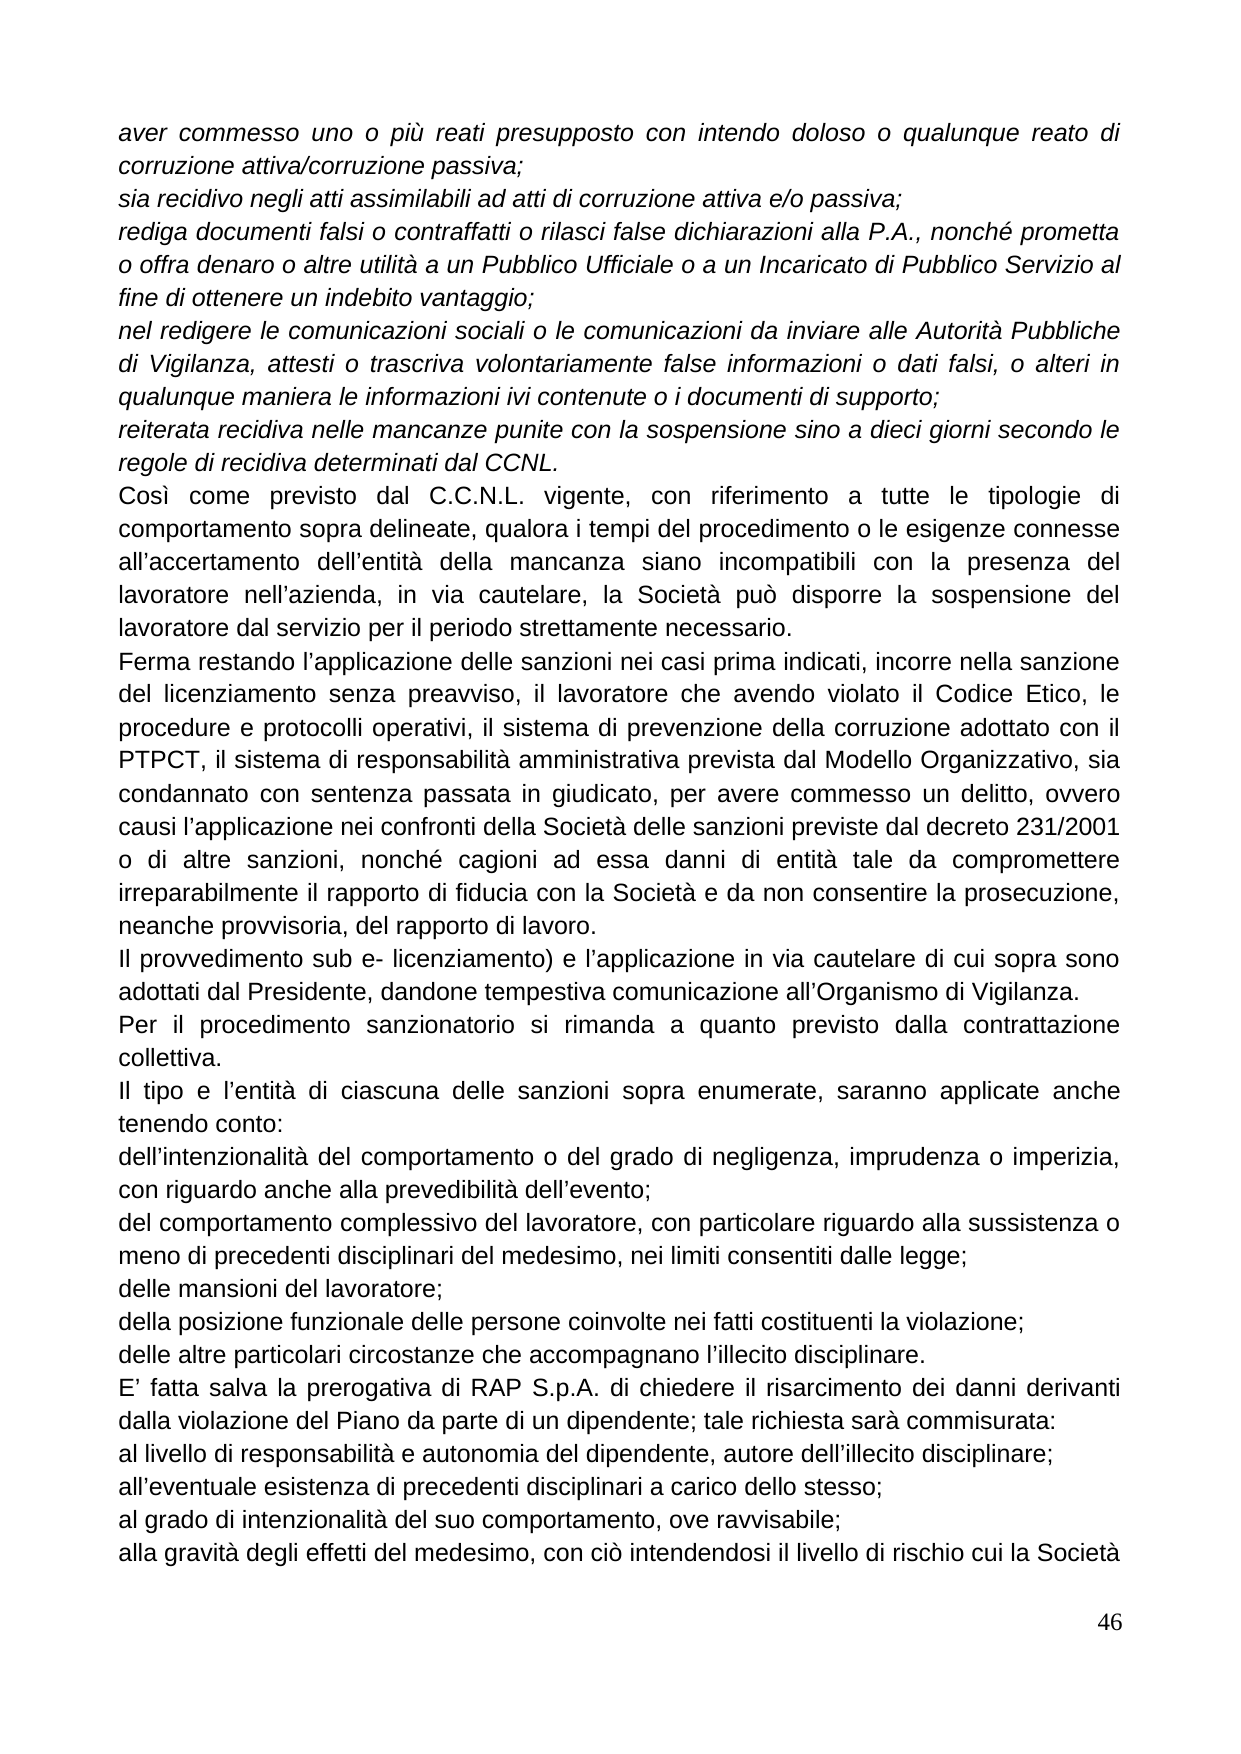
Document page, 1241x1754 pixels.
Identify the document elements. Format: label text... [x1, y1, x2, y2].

text reiterata recidiva nelle mancanze punite con la sospensione sino a dieci giorni secondo le regole di recidiva determinati dal CCNL. [118, 415, 1122, 477]
text nel redigere le comunicazioni sociali o le comunicazioni da inviare alle Autorità Pubbliche di Vigilanza, attesti o trascriva volontariamente false informazioni o dati falsi, o alteri in qualunque maniera le informazioni ivi contenute o i documenti di supporto; [118, 316, 1122, 411]
text sia recidivo negli atti assimilabili ad atti di corruzione attiva e/o passiva; [118, 184, 1122, 213]
text rediga documenti falsi o contraffatti o rilasci false dichiarazioni alla P.A., nonché prometta o offra denaro o altre utilità a un Pubblico Ufficiale o a un Incaricato di Pubblico Servizio al fine di ottenere un indebito vantaggio; [118, 217, 1122, 312]
text al grado di intenzionalità del suo comportamento, ove ravvisabile; [118, 1505, 1122, 1534]
text Per il procedimento sanzionatorio si rimanda a quanto previsto dalla contrattazione collettiva. [118, 1010, 1122, 1071]
text delle altre particolari circostanze che accompagnano l’illecito disciplinare. [118, 1340, 1122, 1369]
text dell’intenzionalità del comportamento o del grado di negligenza, imprudenza o imperizia, con riguardo anche alla prevedibilità dell’evento; [118, 1142, 1122, 1203]
text del comportamento complessivo del lavoratore, con particolare riguardo alla sussistenza o meno di precedenti disciplinari del medesimo, nei limiti consentiti dalle legge; [118, 1208, 1122, 1269]
text all’eventuale esistenza di precedenti disciplinari a carico dello stesso; [118, 1472, 1122, 1501]
text Il provvedimento sub e- licenziamento) e l’applicazione in via cautelare di cui sopra sono adottati dal Presidente, dandone tempestiva comunicazione all’Organismo di Vigilanza. [118, 944, 1122, 1005]
text Così come previsto dal C.C.N.L. vigente, con riferimento a tutte le tipologie di comportamento sopra delineate, qualora i tempi del procedimento o le esigenze connesse all’accertamento dell’entità della mancanza siano incompatibili con la presenza del lavoratore nell’azienda, in via cautelare, la Società può disporre la sospensione del lavoratore dal servizio per il periodo strettamente necessario. [118, 481, 1122, 642]
text E’ fatta salva la prerogativa di RAP S.p.A. di chiedere il risarcimento dei danni derivanti dalla violazione del Piano da parte di un dipendente; tale richiesta sarà commisurata: [118, 1373, 1122, 1435]
text Il tipo e l’entità di ciascuna delle sanzioni sopra enumerate, saranno applicate anche tenendo conto: [118, 1076, 1122, 1137]
text alla gravità degli effetti del medesimo, con ciò intendendosi il livello di rischio cui la Società [118, 1538, 1122, 1567]
text delle mansioni del lavoratore; [118, 1274, 1122, 1303]
text della posizione funzionale delle persone coinvolte nei fatti costituenti la violazione; [118, 1307, 1122, 1336]
text Ferma restando l’applicazione delle sanzioni nei casi prima indicati, incorre nella sanzione del licenziamento senza preavviso, il lavoratore che avendo violato il Codice Etico, le procedure e protocolli operativi, il sistema di prevenzione della corruzione adottato con il PTPCT, il sistema di responsabilità amministrativa prevista dal Modello Organizzativo, sia condannato con sentenza passata in giudicato, per avere commesso un delitto, ovvero causi l’applicazione nei confronti della Società delle sanzioni previste dal decreto 231/2001 o di altre sanzioni, nonché cagioni ad essa danni di entità tale da compromettere irreparabilmente il rapporto di fiducia con la Società e da non consentire la prosecuzione, neanche provvisoria, del rapporto di lavoro. [118, 646, 1122, 939]
text aver commesso uno o più reati presupposto con intendo doloso o qualunque reato di corruzione attiva/corruzione passiva; [118, 118, 1122, 180]
text al livello di responsabilità e autonomia del dipendente, autore dell’illecito disciplinare; [118, 1439, 1122, 1468]
